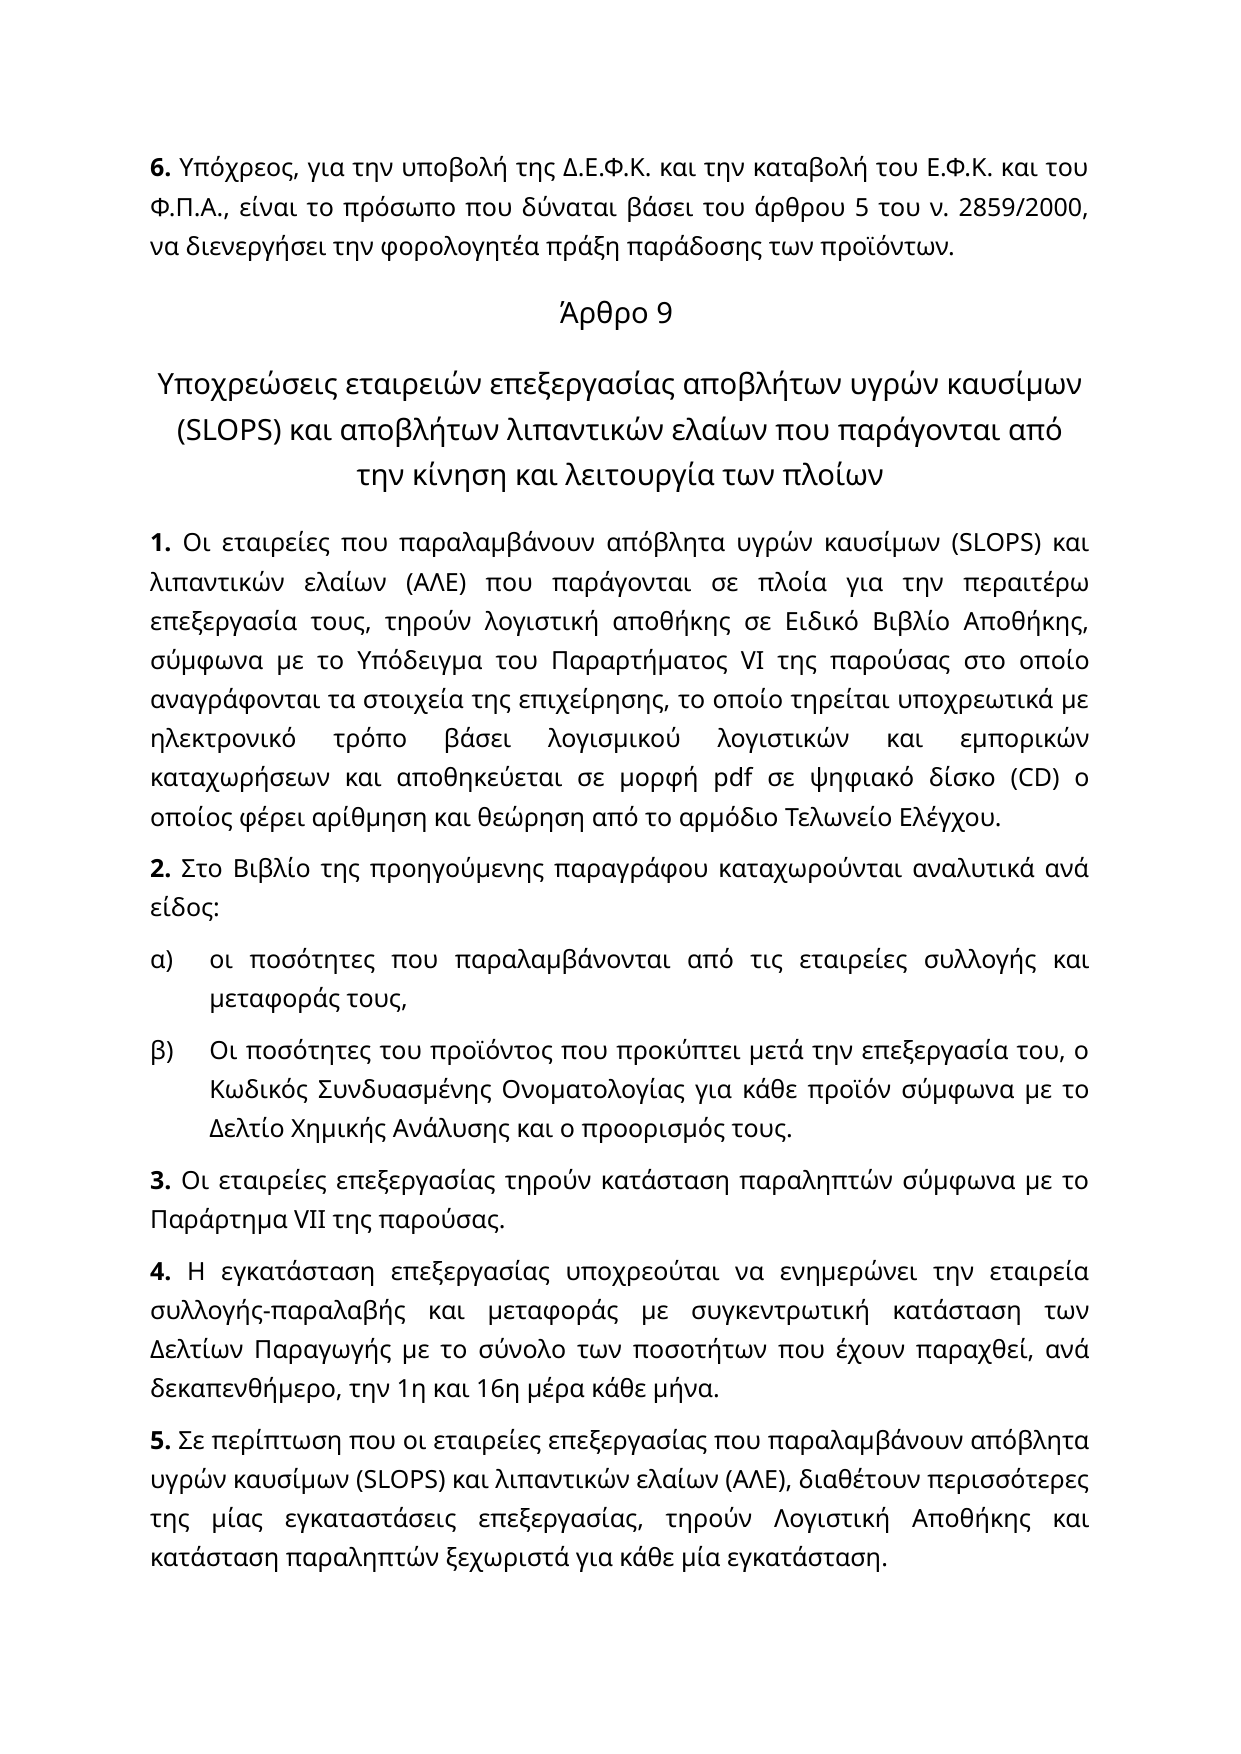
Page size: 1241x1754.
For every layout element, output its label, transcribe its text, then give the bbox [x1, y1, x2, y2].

subtitle Άρθρο 9 [150, 292, 1090, 332]
subtitle Υποχρεώσεις εταιρειών επεξεργασίας αποβλήτων υγρών καυσίμων (SLOPS) και αποβλήτων λιπαντικών ελαίων που παράγονται από την κίνηση και λειτουργία των πλοίων [150, 363, 1090, 494]
text 4. Η εγκατάσταση επεξεργασίας υποχρεούται να ενημερώνει την εταιρεία συλλογής-παραλαβής και μεταφοράς με συγκεντρωτική κατάσταση των Δελτίων Παραγωγής με το σύνολο των ποσοτήτων που έχουν παραχθεί, ανά δεκαπενθήμερο, την 1η και 16η μέρα κάθε μήνα. [150, 1253, 1090, 1405]
text 5. Σε περίπτωση που οι εταιρείες επεξεργασίας που παραλαμβάνουν απόβλητα υγρών καυσίμων (SLOPS) και λιπαντικών ελαίων (ΑΛΕ), διαθέτουν περισσότερες της μίας εγκαταστάσεις επεξεργασίας, τηρούν Λογιστική Αποθήκης και κατάσταση παραληπτών ξεχωριστά για κάθε μία εγκατάσταση. [150, 1422, 1090, 1574]
text 6. Υπόχρεος, για την υποβολή της Δ.Ε.Φ.Κ. και την καταβολή του Ε.Φ.Κ. και του Φ.Π.Α., είναι το πρόσωπο που δύναται βάσει του άρθρου 5 του ν. 2859/2000, να διενεργήσει την φορολογητέα πράξη παράδοσης των προϊόντων. [150, 150, 1090, 262]
text 2. Στο Βιβλίο της προηγούμενης παραγράφου καταχωρούνται αναλυτικά ανά είδος: [150, 851, 1090, 924]
list β) Oι ποσότητες του προϊόντος που προκύπτει μετά την επεξεργασία του, ο Κωδικός Συνδυασμένης Ονοματολογίας για κάθε προϊόν σύμφωνα με το Δελτίο Χημικής Ανάλυσης και ο προορισμός τους. [150, 1032, 1090, 1145]
text 3. Οι εταιρείες επεξεργασίας τηρούν κατάσταση παραληπτών σύμφωνα με το Παράρτημα VII της παρούσας. [150, 1162, 1090, 1236]
text 1. Οι εταιρείες που παραλαμβάνουν απόβλητα υγρών καυσίμων (SLOPS) και λιπαντικών ελαίων (ΑΛΕ) που παράγονται σε πλοία για την περαιτέρω επεξεργασία τους, τηρούν λογιστική αποθήκης σε Ειδικό Βιβλίο Αποθήκης, σύμφωνα με το Υπόδειγμα του Παραρτήματος VI της παρούσας στο οποίο αναγράφονται τα στοιχεία της επιχείρησης, το οποίο τηρείται υποχρεωτικά με ηλεκτρονικό τρόπο βάσει λογισμικού λογιστικών και εμπορικών καταχωρήσεων και αποθηκεύεται σε μορφή pdf σε ψηφιακό δίσκο (CD) ο οποίος φέρει αρίθμηση και θεώρηση από το αρμόδιο Τελωνείο Ελέγχου. [150, 525, 1090, 833]
list α) οι ποσότητες που παραλαμβάνονται από τις εταιρείες συλλογής και μεταφοράς τους, [150, 942, 1090, 1015]
